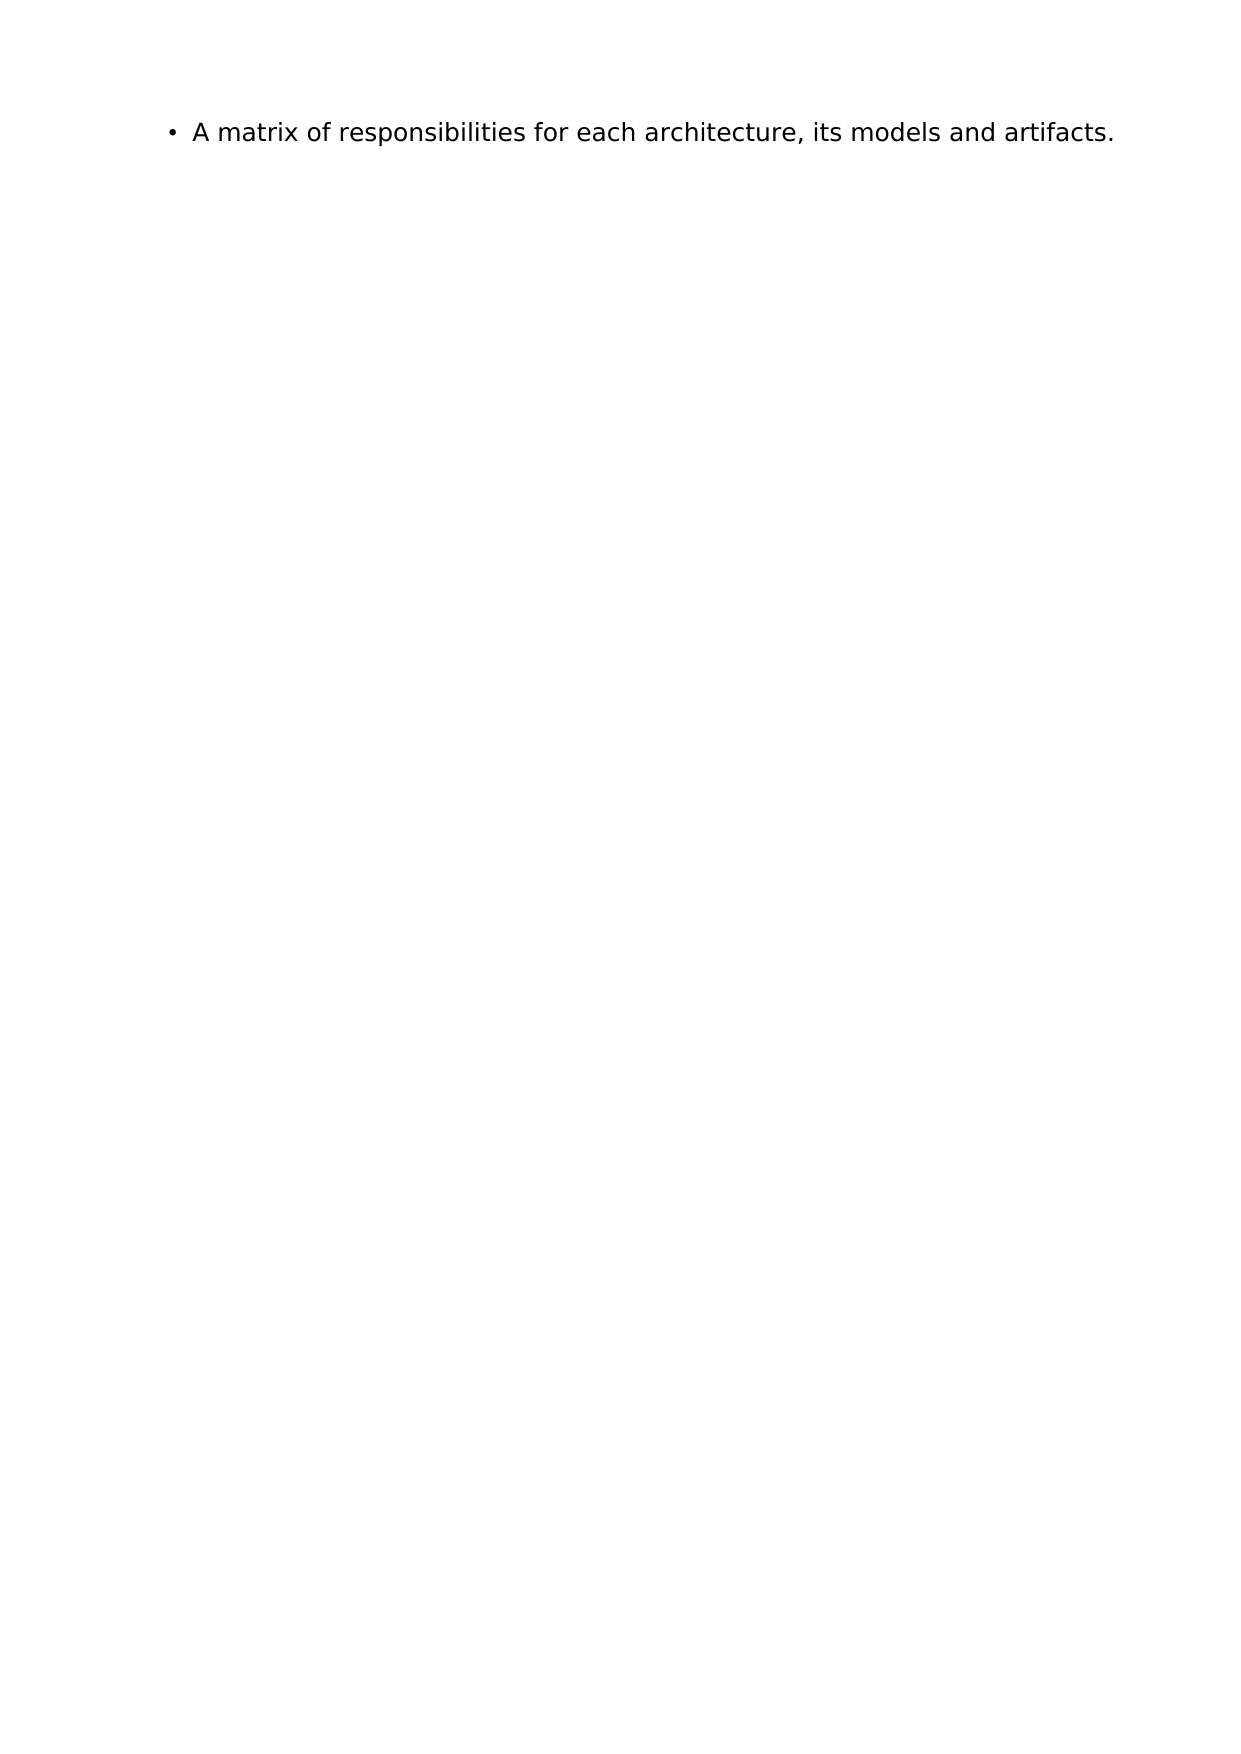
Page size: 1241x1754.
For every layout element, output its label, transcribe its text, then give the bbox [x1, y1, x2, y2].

list A matrix of responsibilities for each architecture, its models and artifacts. [177, 118, 1122, 147]
